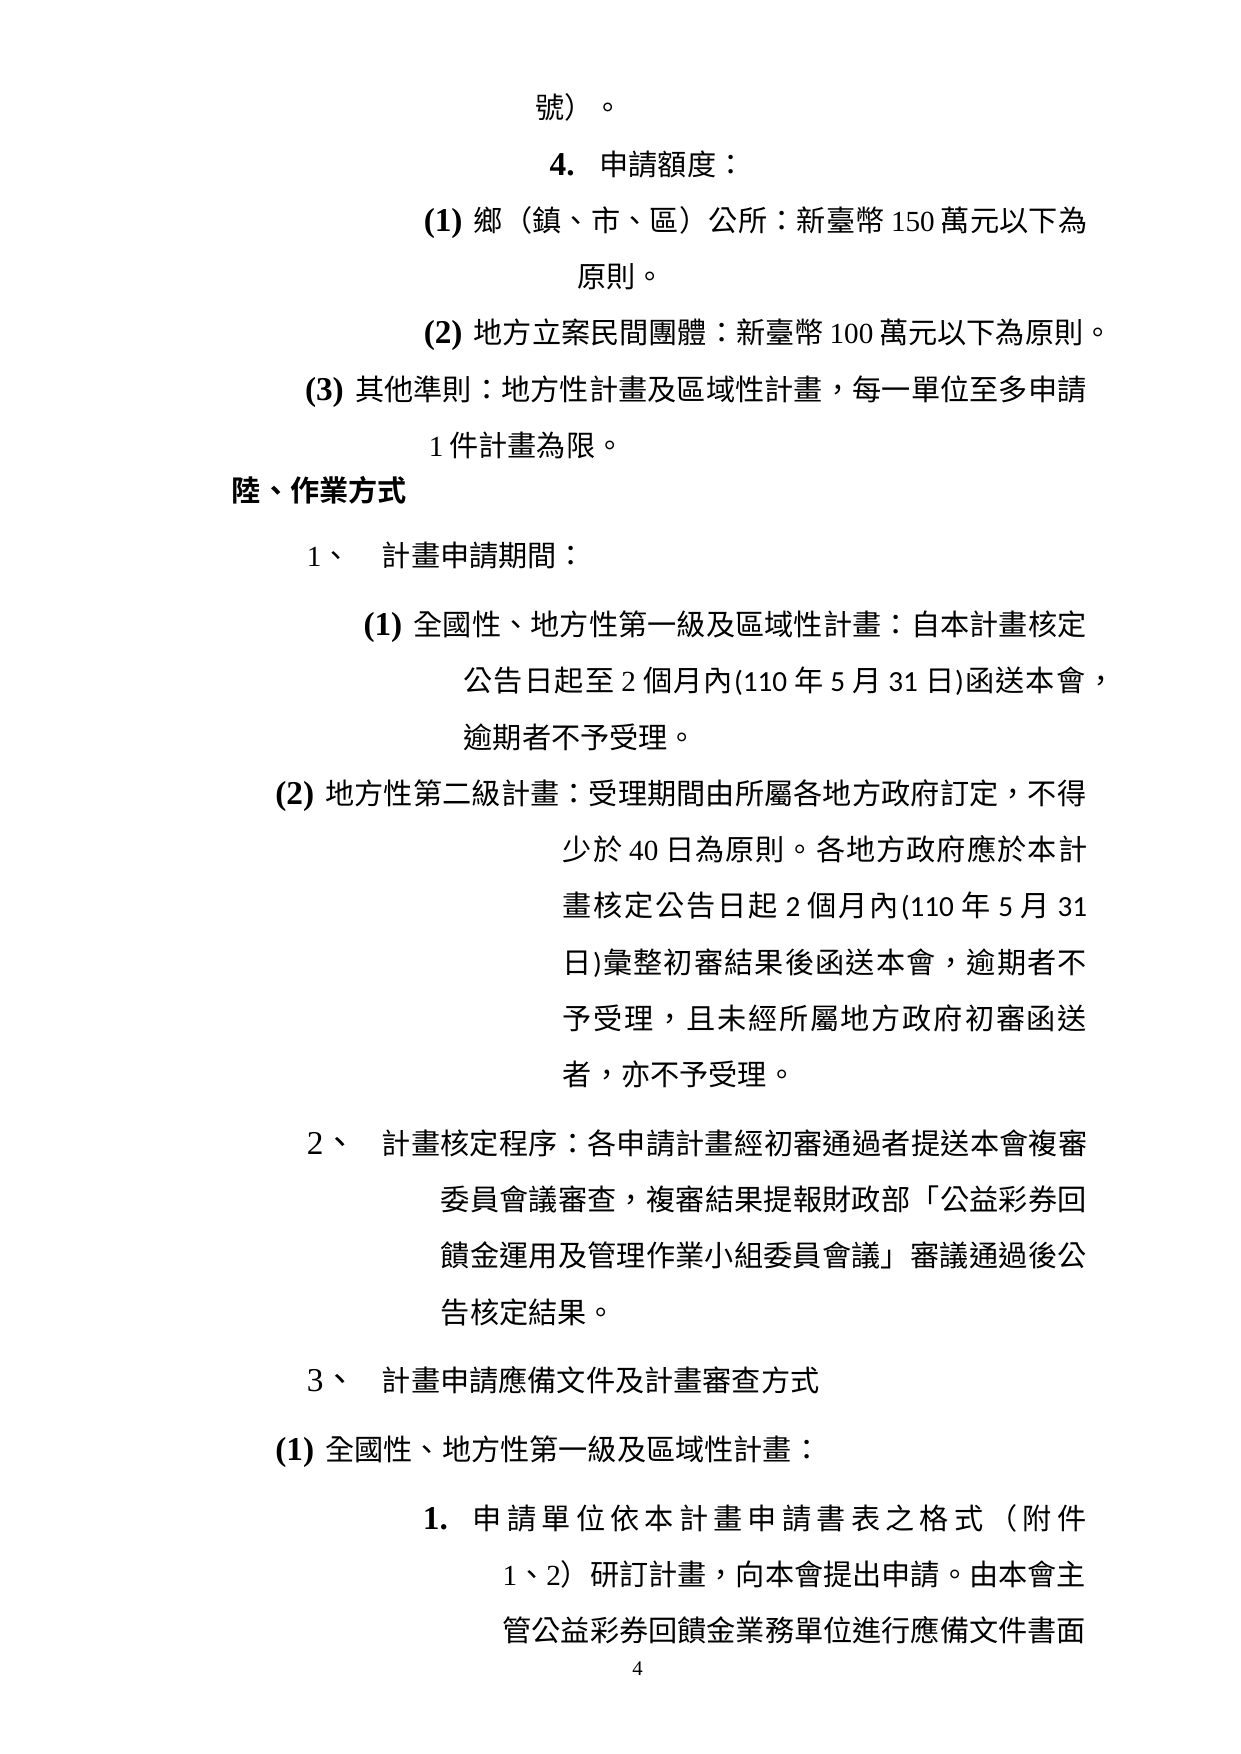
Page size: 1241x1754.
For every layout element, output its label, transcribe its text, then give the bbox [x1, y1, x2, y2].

list 申請額度： [549, 130, 1087, 186]
list 地方性第二級計畫：受理期間由所屬各地方政府訂定，不得少於40日為原則。各地方政府應於本計畫核定公告日起2個月內(110年5月31日)彙整初審結果後函送本會，逾期者不予受理，且未經所屬地方政府初審函送者，亦不予受理。 [275, 759, 1087, 1097]
list 鄉（鎮、市、區）公所：新臺幣150萬元以下為原則。 [423, 186, 1087, 299]
list 全國性、地方性第一級及區域性計畫： [275, 1416, 1087, 1472]
list 依法設立之民間團體（不含政治團體及公司行號）。 [441, 74, 1087, 130]
list 計畫核定程序：各申請計畫經初審通過者提送本會複審委員會議審查，複審結果提報財政部「公益彩券回饋金運用及管理作業小組委員會議」審議通過後公告核定結果。 [307, 1109, 1087, 1334]
list 其他準則：地方性計畫及區域性計畫，每一單位至多申請1件計畫為限。 [305, 355, 1087, 468]
list 作業方式 [232, 468, 1087, 509]
list 申請單位依本計畫申請書表之格式（附件1、2）研訂計畫，向本會提出申請。由本會主管公益彩券回饋金業務單位進行應備文件書面 [423, 1484, 1087, 1653]
list 計畫申請期間： [307, 522, 1087, 578]
list 地方立案民間團體：新臺幣100萬元以下為原則。 [423, 299, 1087, 355]
list 全國性、地方性第一級及區域性計畫：自本計畫核定公告日起至2個月內(110年5月31日)函送本會，逾期者不予受理。 [363, 591, 1087, 759]
list 計畫申請應備文件及計畫審查方式 [307, 1347, 1087, 1403]
